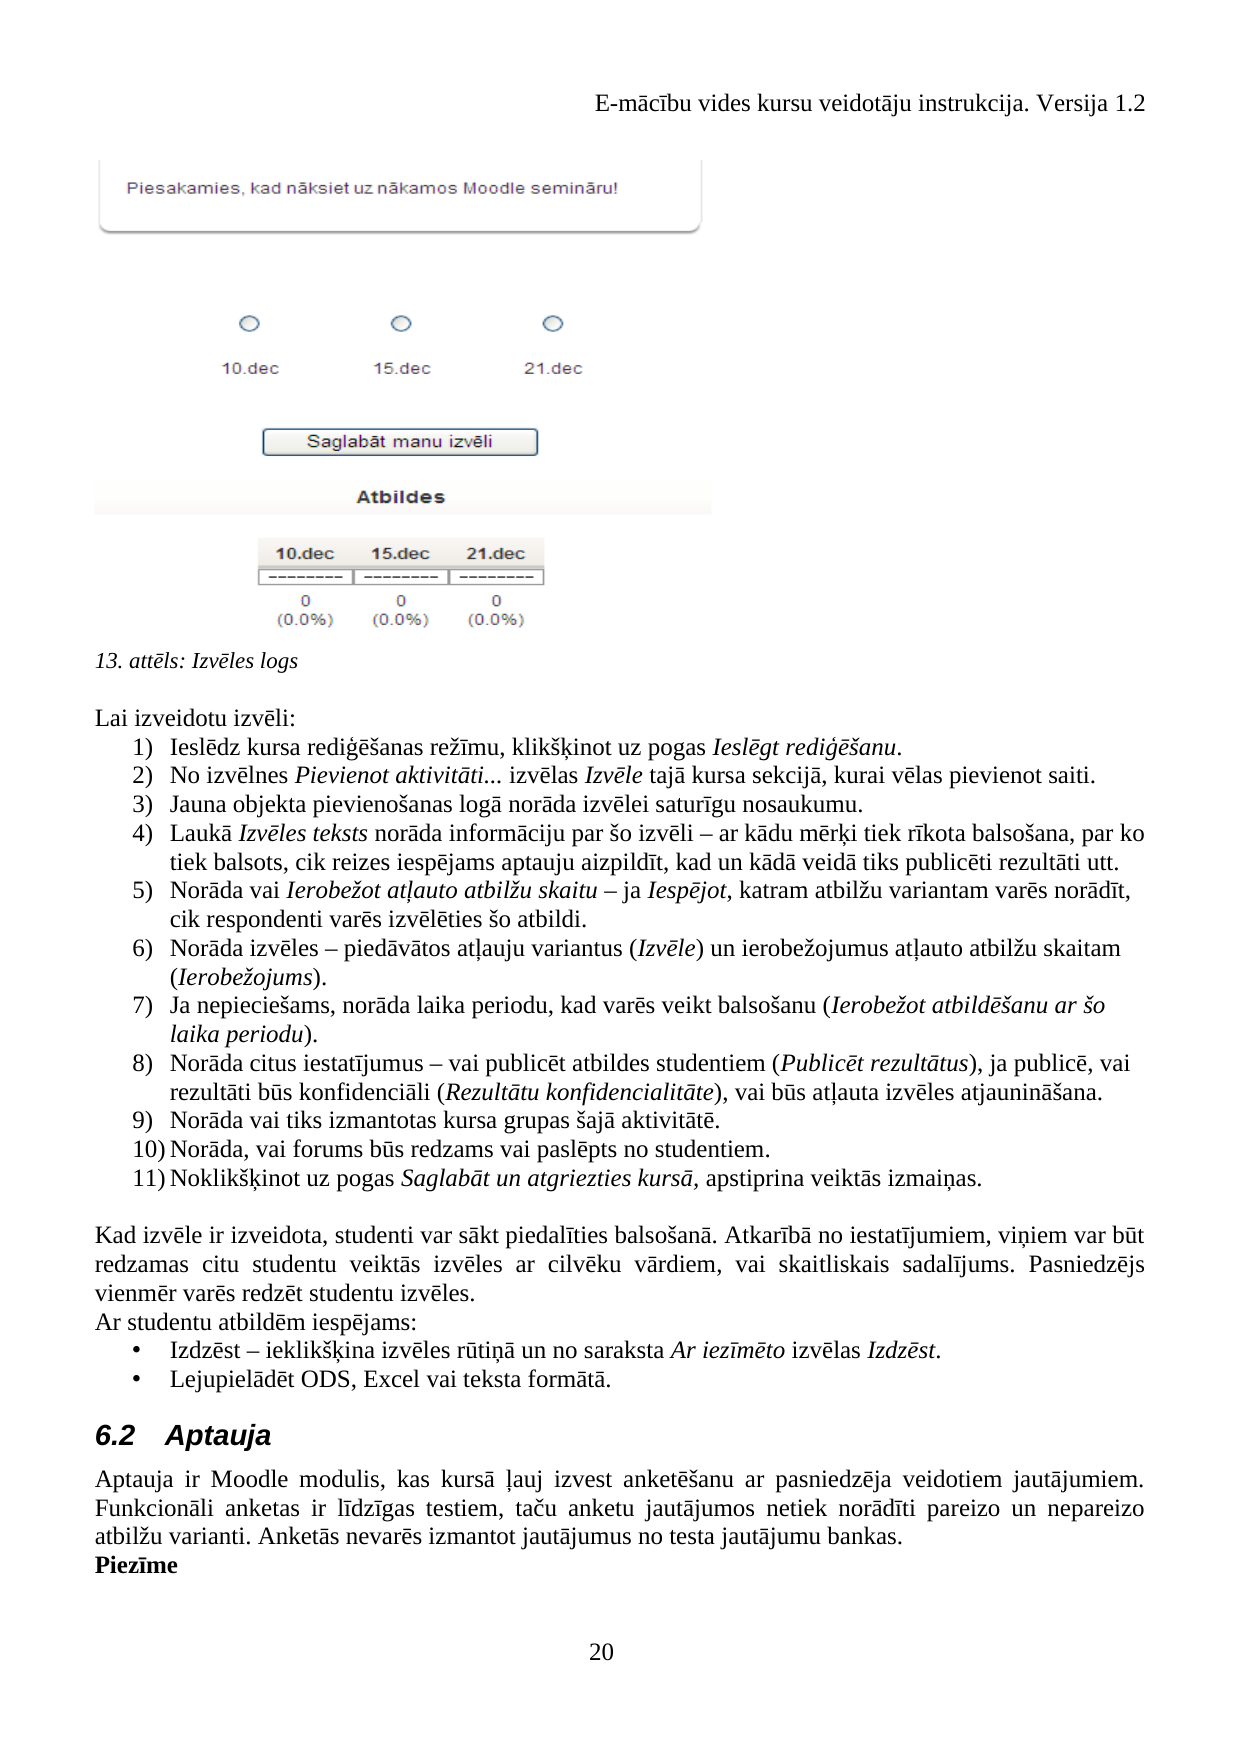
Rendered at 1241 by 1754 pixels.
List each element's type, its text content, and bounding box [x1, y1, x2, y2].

list Noklikšķinot uz pogas Saglabāt un atgriezties kursā, apstiprina veiktās izmaiņas. [132, 1163, 1146, 1192]
list Ieslēdz kursa rediģēšanas režīmu, klikšķinot uz pogas Ieslēgt rediģēšanu. [132, 732, 1146, 760]
text Lai izveidotu izvēli: [94, 703, 1146, 732]
list Norāda vai Ierobežot atļauto atbilžu skaitu – ja Iespējot, katram atbilžu variantam varēs norādīt, cik respondenti varēs izvēlēties šo atbildi. [132, 875, 1146, 933]
list Norāda vai tiks izmantotas kursa grupas šajā aktivitātē. [132, 1105, 1146, 1134]
text Piezīme [94, 1550, 1146, 1579]
list Norāda, vai forums būs redzams vai paslēpts no studentiem. [132, 1134, 1146, 1163]
list Norāda izvēles – piedāvātos atļauju variantus (Izvēle) un ierobežojumus atļauto atbilžu skaitam (Ierobežojums). [132, 933, 1146, 990]
list No izvēlnes Pievienot aktivitāti... izvēlas Izvēle tajā kursa sekcijā, kurai vēlas pievienot saiti. [132, 760, 1146, 789]
list Lejupielādēt ODS, Excel vai teksta formātā. [132, 1364, 1146, 1393]
list Laukā Izvēles teksts norāda informāciju par šo izvēli – ar kādu mērķi tiek rīkota balsošana, par ko tiek balsots, cik reizes iespējams aptauju aizpildīt, kad un kādā veidā tiks publicēti rezultāti utt. [132, 818, 1146, 875]
text Kad izvēle ir izveidota, studenti var sākt piedalīties balsošanā. Atkarībā no iestatījumiem, viņiem var būt redzamas citu studentu veiktās izvēles ar cilvēku vārdiem, vai skaitliskais sadalījums. Pasniedzējs vienmēr varēs redzēt studentu izvēles. [94, 1220, 1146, 1307]
list Jauna objekta pievienošanas logā norāda izvēlei saturīgu nosaukumu. [132, 789, 1146, 818]
list Ja nepieciešams, norāda laika periodu, kad varēs veikt balsošanu (Ierobežot atbildēšanu ar šo laika periodu). [132, 990, 1146, 1048]
list Norāda citus iestatījumus – vai publicēt atbildes studentiem (Publicēt rezultātus), ja publicē, vai rezultāti būs konfidenciāli (Rezultātu konfidencialitāte), vai būs atļauta izvēles atjaunināšana. [132, 1048, 1146, 1105]
text 13. attēls: Izvēles logs [94, 647, 1076, 673]
picture [94, 160, 712, 635]
text Aptauja ir Moodle modulis, kas kursā ļauj izvest anketēšanu ar pasniedzēja veidotiem jautājumiem. Funkcionāli anketas ir līdzīgas testiem, taču anketu jautājumos netiek norādīti pareizo un nepareizo atbilžu varianti. Anketās nevarēs izmantot jautājumus no testa jautājumu bankas. [94, 1464, 1146, 1550]
list Izdzēst – ieklikšķina izvēles rūtiņā un no saraksta Ar iezīmēto izvēlas Izdzēst. [132, 1335, 1146, 1364]
text Ar studentu atbildēm iespējams: [94, 1307, 1146, 1335]
subtitle Aptauja [94, 1418, 1146, 1451]
